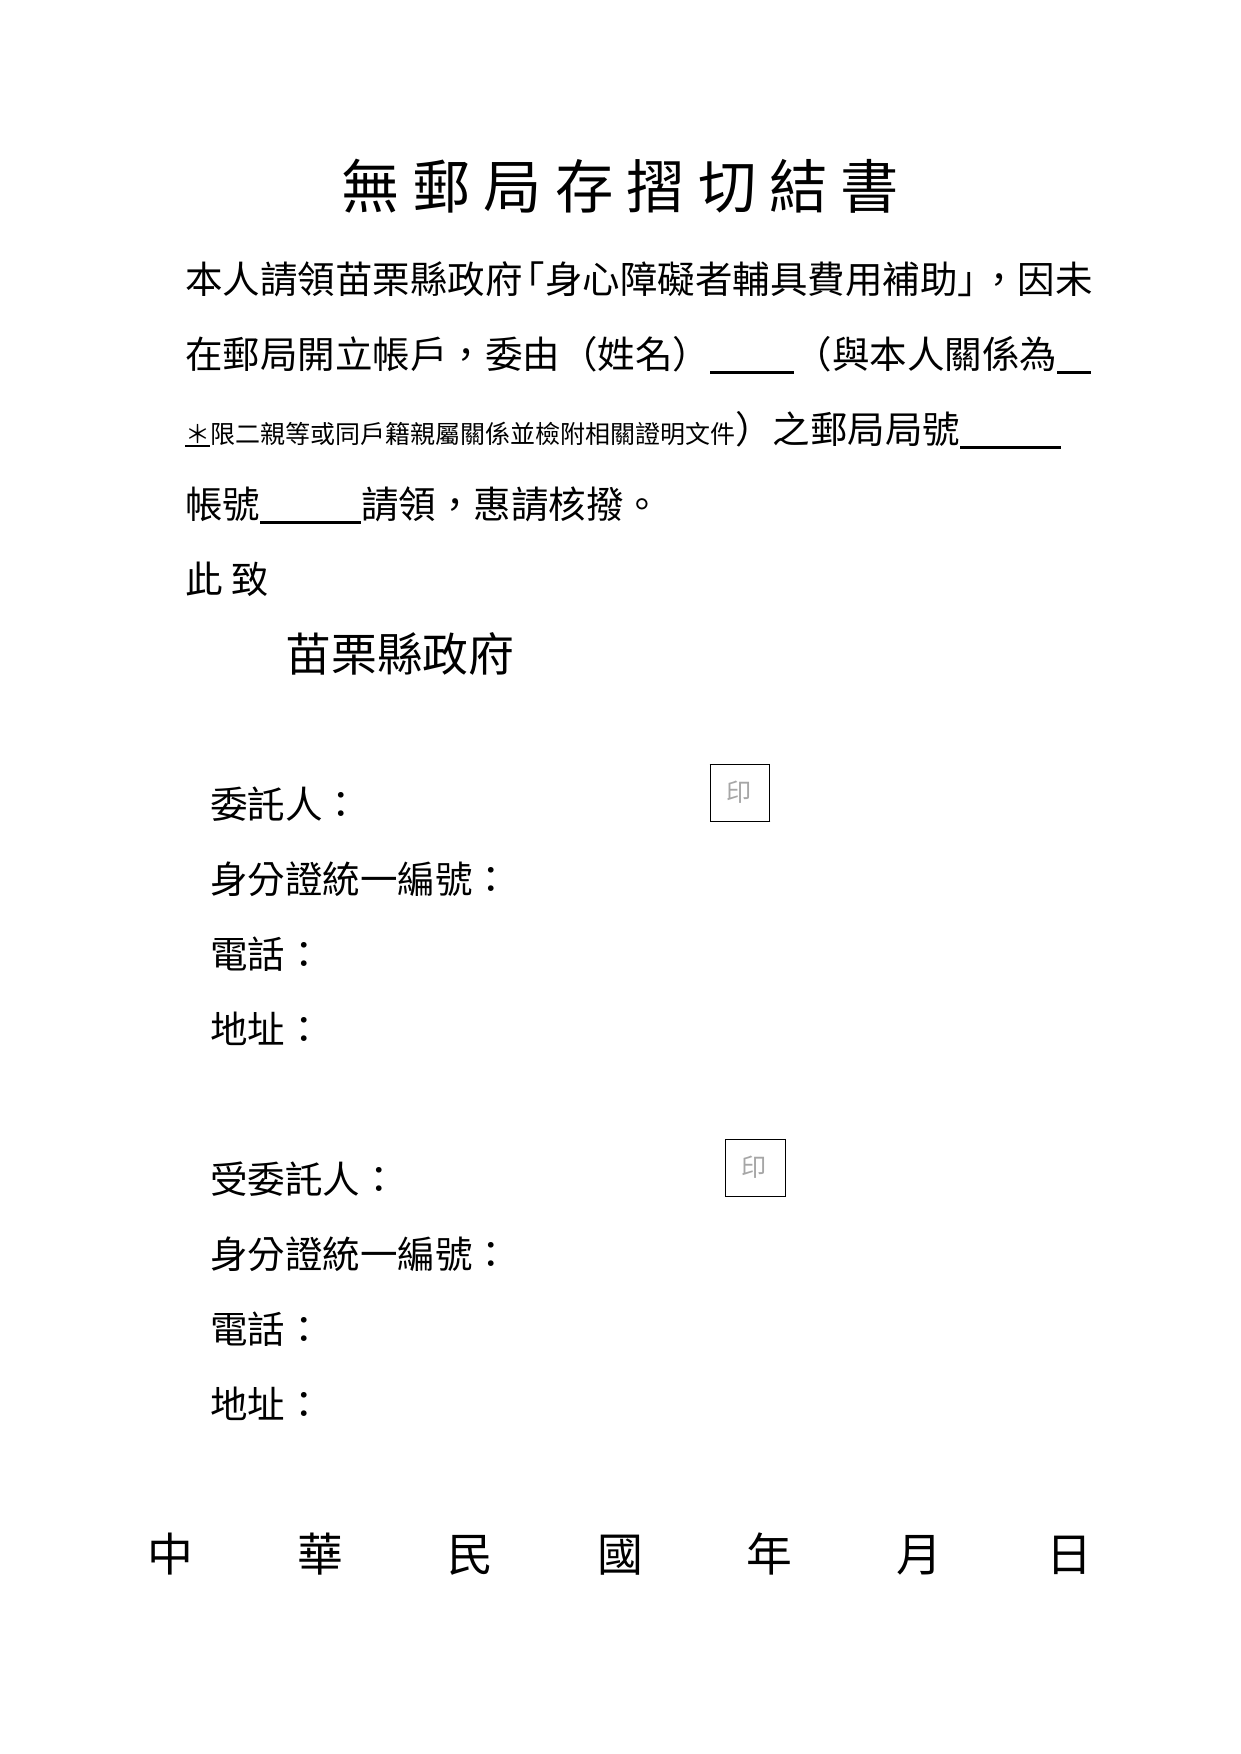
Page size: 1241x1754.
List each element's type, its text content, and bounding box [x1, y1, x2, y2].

text 印 [742, 1184, 769, 1188]
text 身分證統一編號： [210, 1214, 1092, 1289]
text 身分證統一編號： [210, 839, 1092, 914]
text 電話： [210, 914, 1092, 989]
text 本人請領苗栗縣政府「身心障礙者輔具費用補助」，因未在郵局開立帳戶，委由（姓名） （與本人關係為 ＊限二親等或同戶籍親屬關係並檢附相關證明文件）之郵局局號 帳號 請領，惠請核撥。 [185, 239, 1092, 539]
text 印 [726, 809, 754, 813]
text 委託人： [210, 764, 1092, 839]
text 中華民國年月日 [148, 1514, 1092, 1589]
text 電話： [210, 1289, 1092, 1364]
text 地址： [210, 1364, 1092, 1439]
text 印 [726, 773, 754, 809]
text 地址： [210, 989, 1092, 1064]
text 受委託人： [210, 1139, 1092, 1214]
text 無 郵 局 存 摺 切 結 書 [148, 127, 1092, 239]
text 此 致 [148, 539, 1092, 614]
text 苗栗縣政府 [148, 614, 1092, 689]
text 印 [742, 1148, 769, 1184]
